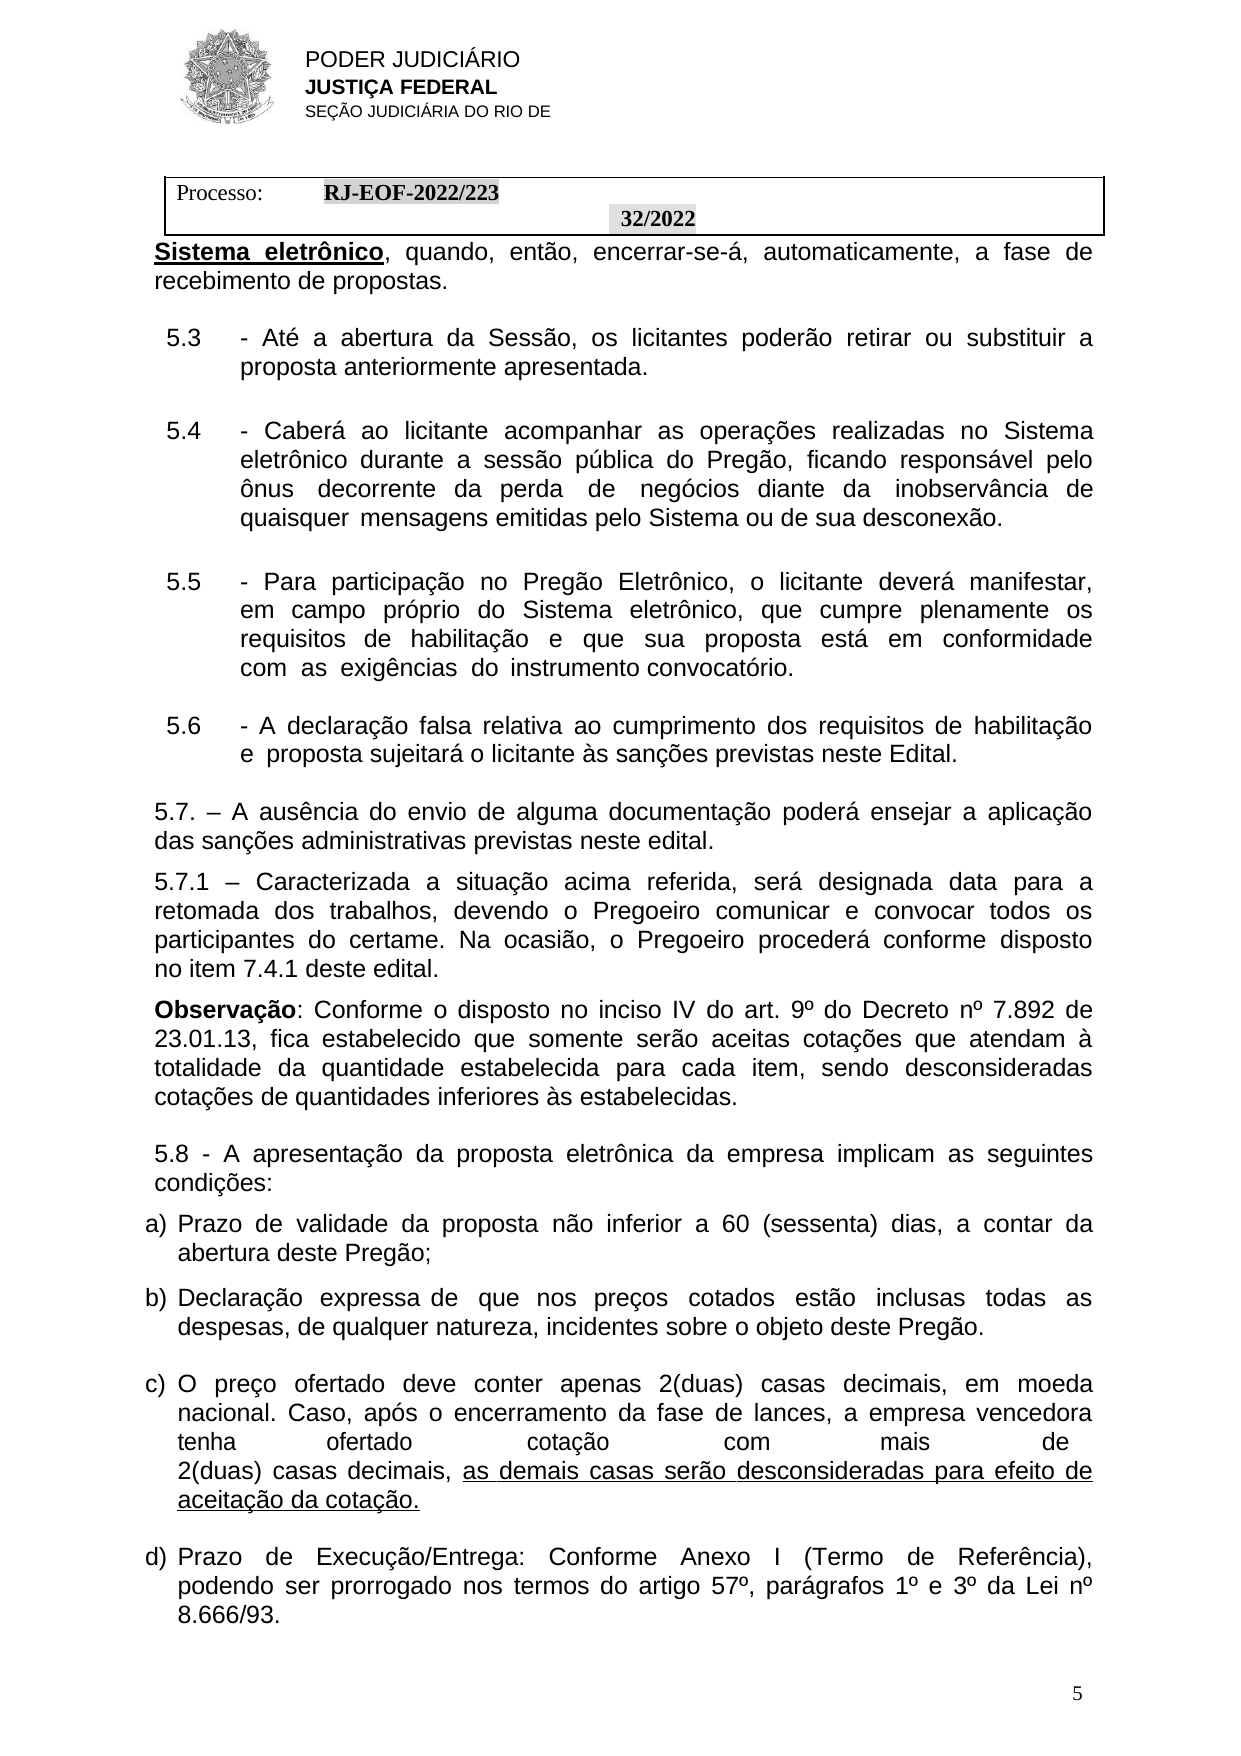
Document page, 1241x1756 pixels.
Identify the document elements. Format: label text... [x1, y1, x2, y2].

text 5.7.1 – Caracterizada a situação acima referida, será designada data para a retomada dos trabalhos, devendo o Pregoeiro comunicar e convocar todos os participantes do certame. Na ocasião, o Pregoeiro procederá conforme disposto no item 7.4.1 deste edital. [154, 867, 1093, 982]
list O preço ofertado deve conter apenas 2(duas) casas decimais, em moeda nacional. Caso, após o encerramento da fase de lances, a empresa vencedora tenha ofertado cotação com mais de 2(duas) casas decimais, as demais casas serão desconsideradas para efeito de aceitação da cotação. [154, 1369, 1093, 1514]
text Observação: Conforme o disposto no inciso IV do art. 9º do Decreto nº 7.892 de 23.01.13, fica estabelecido que somente serão aceitas cotações que atendam à totalidade da quantidade estabelecida para cada item, sendo desconsideradas cotações de quantidades inferiores às estabelecidas. [154, 995, 1093, 1110]
list Prazo de validade da proposta não inferior a 60 (sessenta) dias, a contar da abertura deste Pregão; [154, 1209, 1093, 1267]
list - Para participação no Pregão Eletrônico, o licitante deverá manifestar, em campo próprio do Sistema eletrônico, que cumpre plenamente os requisitos de habilitação e que sua proposta está em conformidade com as exigências do instrumento convocatório. [177, 567, 1093, 682]
table_cell [696, 204, 1103, 234]
text Sistema eletrônico, quando, então, encerrar-se-á, automaticamente, a fase de recebimento de propostas. [154, 237, 1093, 295]
text 5.8 - A apresentação da proposta eletrônica da empresa implicam as seguintes condições: [154, 1139, 1093, 1197]
text 5.7. – A ausência do envio de alguma documentação poderá ensejar a aplicação das sanções administrativas previstas neste edital. [154, 797, 1093, 854]
list Prazo de Execução/Entrega: Conforme Anexo I (Termo de Referência), podendo ser prorrogado nos termos do artigo 57º, parágrafos 1º e 3º da Lei nº 8.666/93. [154, 1542, 1093, 1629]
table_cell [166, 218, 609, 234]
text Modalidade: PREGÃO ELETRÔNICO no [1105, 176, 1116, 236]
list - A declaração falsa relativa ao cumprimento dos requisitos de habilitação e proposta sujeitará o licitante às sanções previstas neste Edital. [177, 711, 1092, 768]
list - Caberá ao licitante acompanhar as operações realizadas no Sistema eletrônico durante a sessão pública do Pregão, ficando responsável pelo ônus decorrente da perda de negócios diante da inobservância de quaisquer mensagens emitidas pelo Sistema ou de sua desconexão. [177, 416, 1093, 531]
table_header Processo: RJ-EOF-2022/223 [166, 178, 1103, 204]
list - Até a abertura da Sessão, os licitantes poderão retirar ou substituir a proposta anteriormente apresentada. [177, 323, 1093, 381]
table_cell [166, 204, 609, 218]
table_cell 32/2022 [609, 204, 696, 234]
list Declaração expressa de que nos preços cotados estão inclusas todas as despesas, de qualquer natureza, incidentes sobre o objeto deste Pregão. [154, 1283, 1093, 1341]
